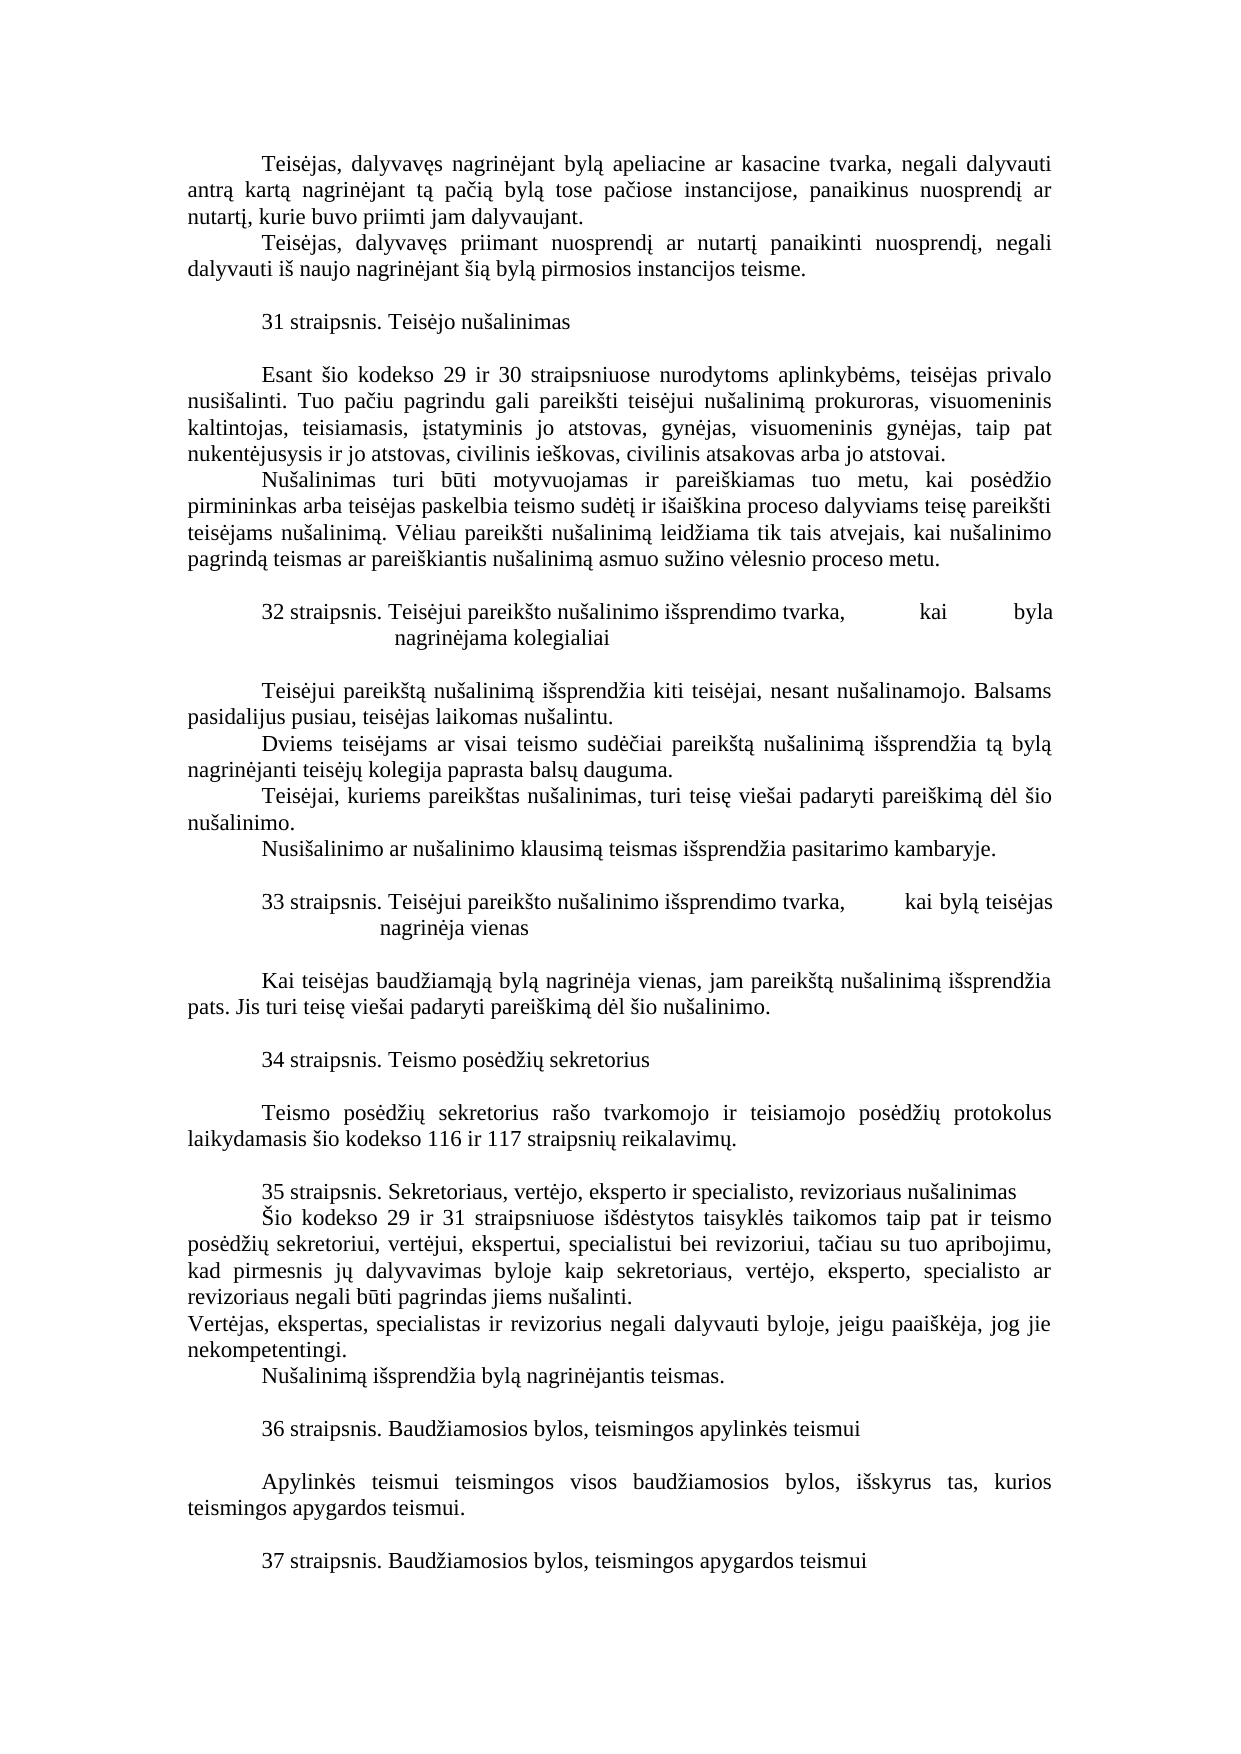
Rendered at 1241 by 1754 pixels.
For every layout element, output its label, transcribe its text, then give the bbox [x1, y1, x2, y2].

text 31 straipsnis. Teisėjo nušalinimas [215, 308, 1053, 334]
text Teismo posėdžių sekretorius rašo tvarkomojo ir teisiamojo posėdžių protokolus laikydamasis šio kodekso 116 ir 117 straipsnių reikalavimų. [187, 1099, 1053, 1151]
text Apylinkės teismui teismingos visos baudžiamosios bylos, išskyrus tas, kurios teismingos apygardos teismui. [187, 1468, 1053, 1520]
text Teisėjai, kuriems pareikštas nušalinimas, turi teisę viešai padaryti pareiškimą dėl šio nušalinimo. [187, 782, 1053, 835]
text Vertėjas, ekspertas, specialistas ir revizorius negali dalyvauti byloje, jeigu paaiškėja, jog jie nekompetentingi. [187, 1309, 1053, 1362]
text Teisėjui pareikštą nušalinimą išsprendžia kiti teisėjai, nesant nušalinamojo. Balsams pasidalijus pusiau, teisėjas laikomas nušalintu. [187, 677, 1053, 730]
text 33 straipsnis. Teisėjui pareikšto nušalinimo išsprendimo tvarka, kai bylą teisėjas nagrinėja vienas [261, 888, 1053, 941]
text Teisėjas, dalyvavęs priimant nuosprendį ar nutartį panaikinti nuosprendį, negali dalyvauti iš naujo nagrinėjant šią bylą pirmosios instancijos teisme. [187, 229, 1053, 282]
text 32 straipsnis. Teisėjui pareikšto nušalinimo išsprendimo tvarka, kai byla nagrinėjama kolegialiai [261, 598, 1053, 651]
text 36 straipsnis. Baudžiamosios bylos, teismingos apylinkės teismui [261, 1415, 1053, 1441]
text Dviems teisėjams ar visai teismo sudėčiai pareikštą nušalinimą išsprendžia tą bylą nagrinėjanti teisėjų kolegija paprasta balsų dauguma. [187, 730, 1053, 782]
text Teisėjas, dalyvavęs nagrinėjant bylą apeliacine ar kasacine tvarka, negali dalyvauti antrą kartą nagrinėjant tą pačią bylą tose pačiose instancijose, panaikinus nuosprendį ar nutartį, kurie buvo priimti jam dalyvaujant. [187, 150, 1053, 229]
text Kai teisėjas baudžiamąją bylą nagrinėja vienas, jam pareikštą nušalinimą išsprendžia pats. Jis turi teisę viešai padaryti pareiškimą dėl šio nušalinimo. [187, 967, 1053, 1020]
text 35 straipsnis. Sekretoriaus, vertėjo, eksperto ir specialisto, revizoriaus nušalinimas [261, 1178, 1053, 1204]
text 34 straipsnis. Teismo posėdžių sekretorius [212, 1046, 1053, 1072]
text 37 straipsnis. Baudžiamosios bylos, teismingos apygardos teismui [261, 1547, 1053, 1573]
text Nušalinimą išsprendžia bylą nagrinėjantis teismas. [187, 1362, 1053, 1389]
text Esant šio kodekso 29 ir 30 straipsniuose nurodytoms aplinkybėms, teisėjas privalo nusišalinti. Tuo pačiu pagrindu gali pareikšti teisėjui nušalinimą prokuroras, visuomeninis kaltintojas, teisiamasis, įstatyminis jo atstovas, gynėjas, visuomeninis gynėjas, taip pat nukentėjusysis ir jo atstovas, civilinis ieškovas, civilinis atsakovas arba jo atstovai. [187, 361, 1053, 466]
text Šio kodekso 29 ir 31 straipsniuose išdėstytos taisyklės taikomos taip pat ir teismo posėdžių sekretoriui, vertėjui, ekspertui, specialistui bei revizoriui, tačiau su tuo apribojimu, kad pirmesnis jų dalyvavimas byloje kaip sekretoriaus, vertėjo, eksperto, specialisto ar revizoriaus negali būti pagrindas jiems nušalinti. [187, 1204, 1053, 1309]
text Nusišalinimo ar nušalinimo klausimą teismas išsprendžia pasitarimo kambaryje. [187, 835, 1053, 862]
text Nušalinimas turi būti motyvuojamas ir pareiškiamas tuo metu, kai posėdžio pirmininkas arba teisėjas paskelbia teismo sudėtį ir išaiškina proceso dalyviams teisę pareikšti teisėjams nušalinimą. Vėliau pareikšti nušalinimą leidžiama tik tais atvejais, kai nušalinimo pagrindą teismas ar pareiškiantis nušalinimą asmuo sužino vėlesnio proceso metu. [187, 466, 1053, 572]
